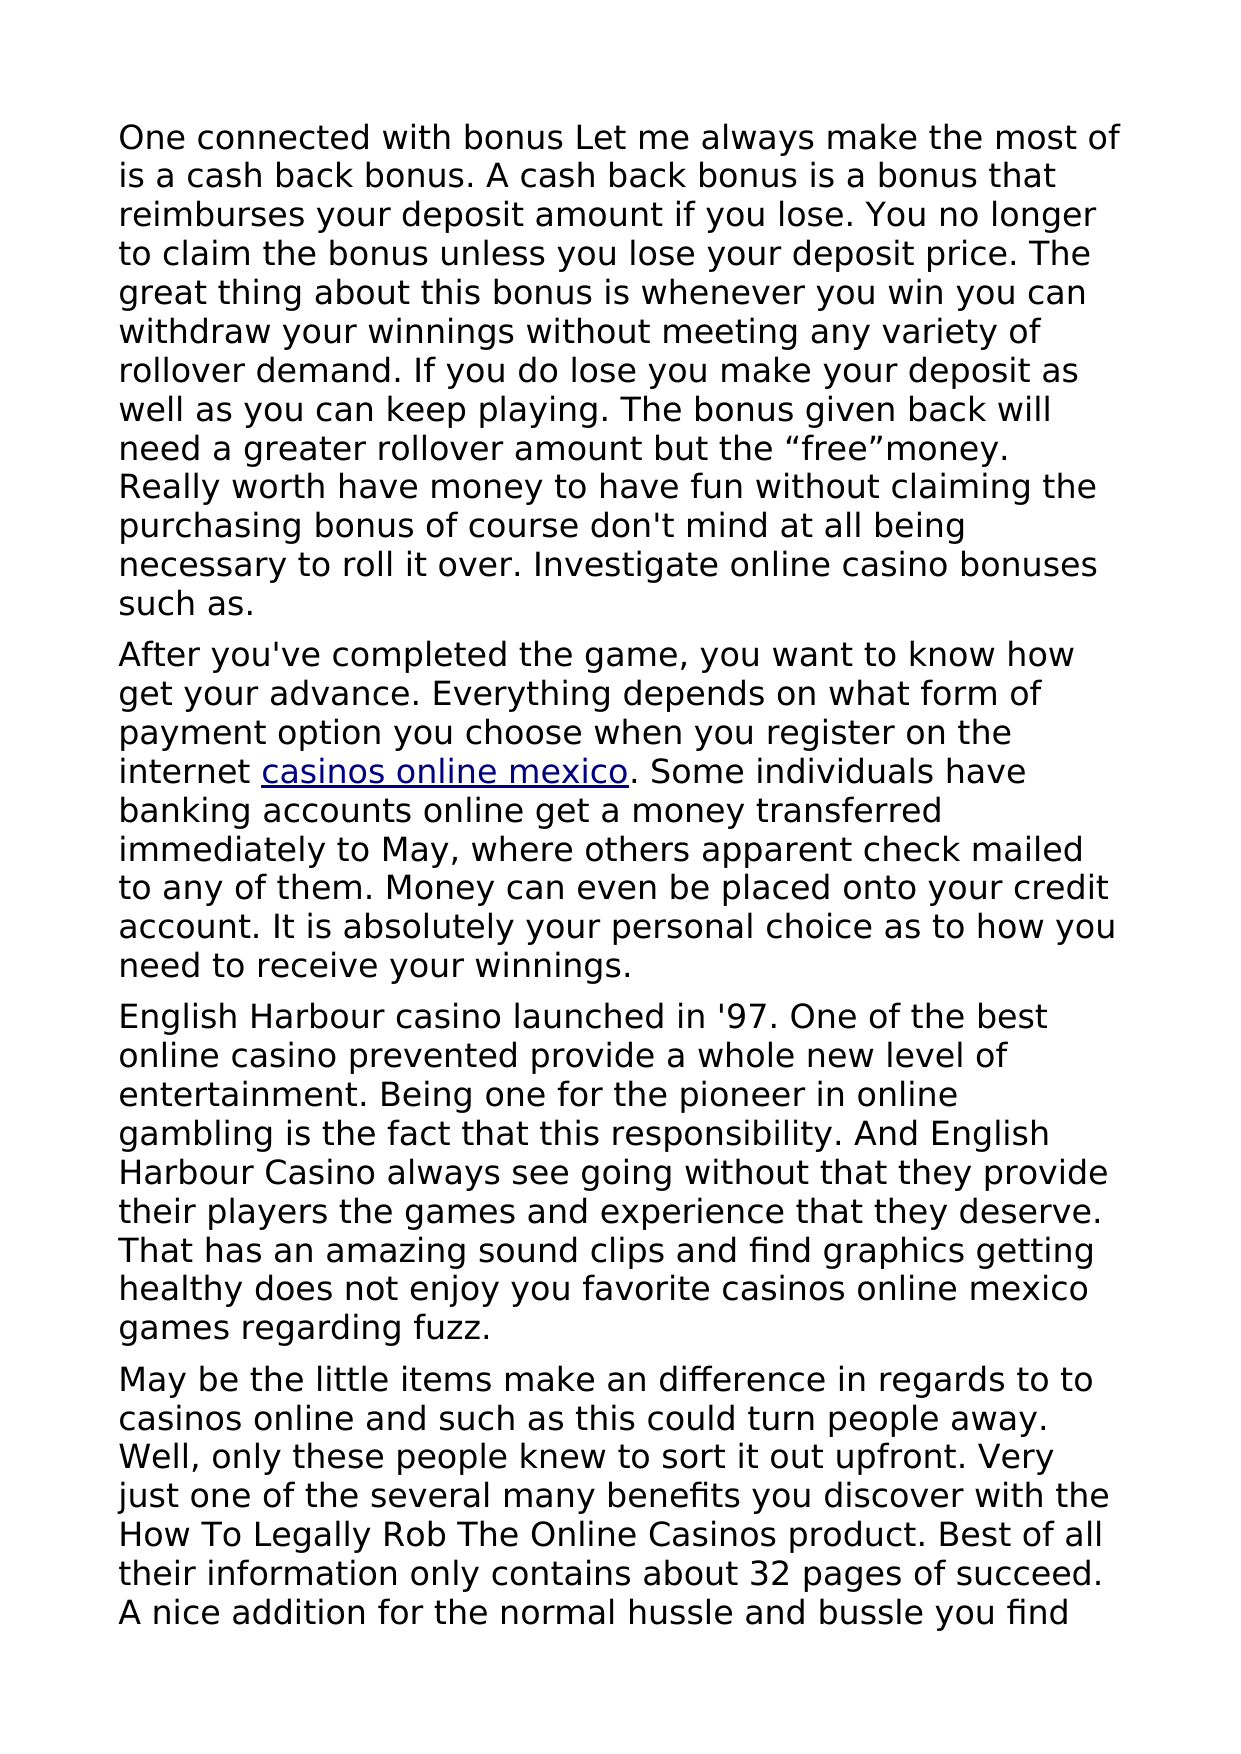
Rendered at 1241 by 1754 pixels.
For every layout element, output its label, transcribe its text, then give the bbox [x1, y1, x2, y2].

text One connected with bonus Let me always make the most of is a cash back bonus. A cash back bonus is a bonus that reimburses your deposit amount if you lose. You no longer to claim the bonus unless you lose your deposit price. The great thing about this bonus is whenever you win you can withdraw your winnings without meeting any variety of rollover demand. If you do lose you make your deposit as well as you can keep playing. The bonus given back will need a greater rollover amount but the “free”money. Really worth have money to have fun without claiming the purchasing bonus of course don't mind at all being necessary to roll it over. Investigate online casino bonuses such as. [118, 118, 1122, 623]
text English Harbour casino launched in '97. One of the best online casino prevented provide a whole new level of entertainment. Being one for the pioneer in online gambling is the fact that this responsibility. And English Harbour Casino always see going without that they provide their players the games and experience that they deserve. That has an amazing sound clips and find graphics getting healthy does not enjoy you favorite casinos online mexico games regarding fuzz. [118, 998, 1122, 1348]
text After you've completed the game, you want to know how get your advance. Everything depends on what form of payment option you choose when you register on the internet casinos online mexico. Some individuals have banking accounts online get a money transferred immediately to May, where others apparent check mailed to any of them. Money can even be placed onto your credit account. It is absolutely your personal choice as to how you need to receive your winnings. [118, 636, 1122, 985]
text May be the little items make an difference in regards to to casinos online and such as this could turn people away. Well, only these people knew to sort it out upfront. Very just one of the several many benefits you discover with the How To Legally Rob The Online Casinos product. Best of all their information only contains about 32 pages of succeed. A nice addition for the normal hussle and bussle you find [118, 1360, 1122, 1632]
